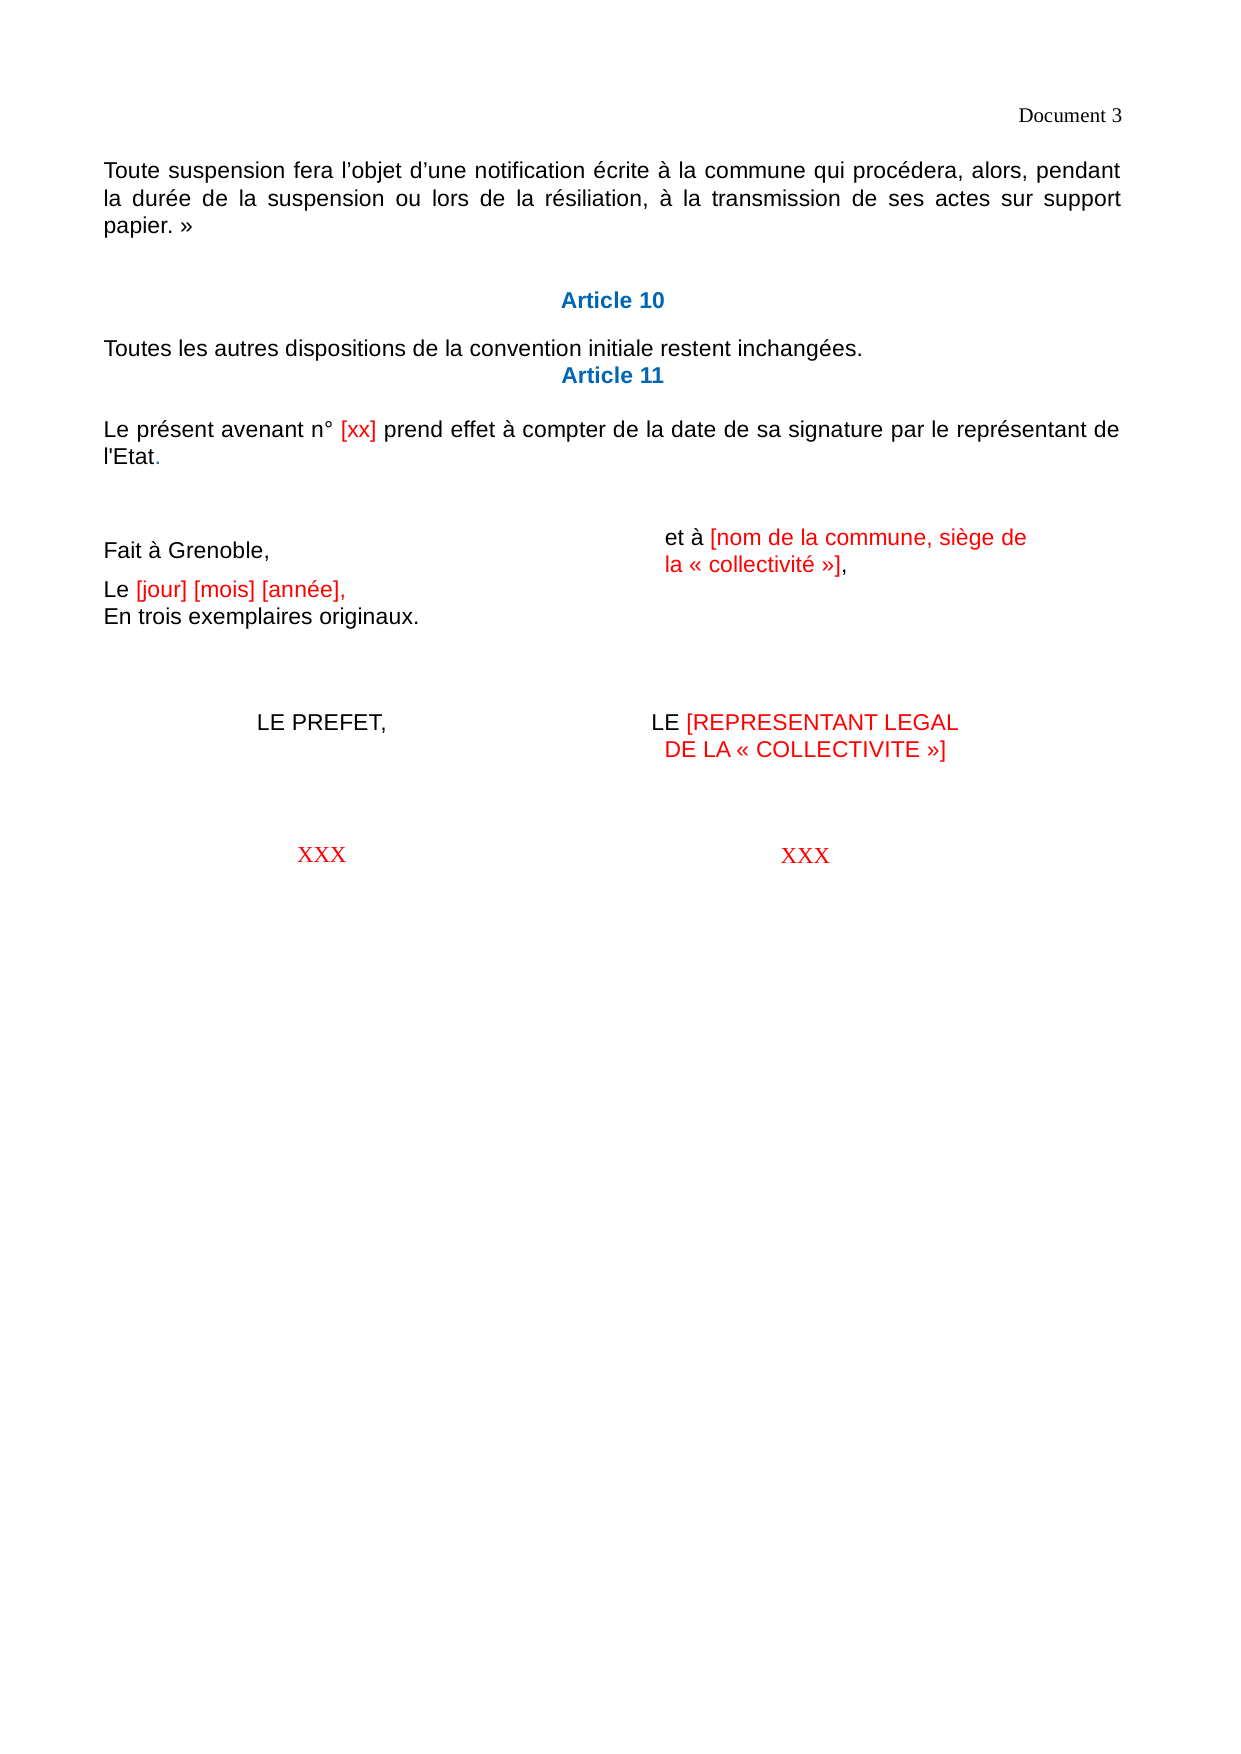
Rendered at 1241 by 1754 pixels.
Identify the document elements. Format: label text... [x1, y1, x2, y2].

table_header Fait à Grenoble, Le [jour] [mois] [année], En trois exemplaires originaux. [92, 524, 584, 708]
text Toutes les autres dispositions de la convention initiale restent inchangées. [103, 334, 1122, 361]
text Article 11 [103, 361, 1122, 388]
text Toute suspension fera l’objet d’une notification écrite à la commune qui procédera, alors, pendant la durée de la suspension ou lors de la résiliation, à la transmission de ses actes sur support papier. » [103, 157, 1122, 238]
table_cell LE [REPRESENTANT LEGAL DE LA « COLLECTIVITE »] XXX [584, 708, 1059, 869]
text Article 10 [103, 286, 1122, 313]
table_header et à [nom de la commune, siège de la « collectivité »], [584, 524, 1059, 708]
table_cell LE PREFET, XXX [92, 708, 584, 869]
text Le présent avenant n° [xx] prend effet à compter de la date de sa signature par le représentant de l'Etat. [103, 415, 1122, 469]
